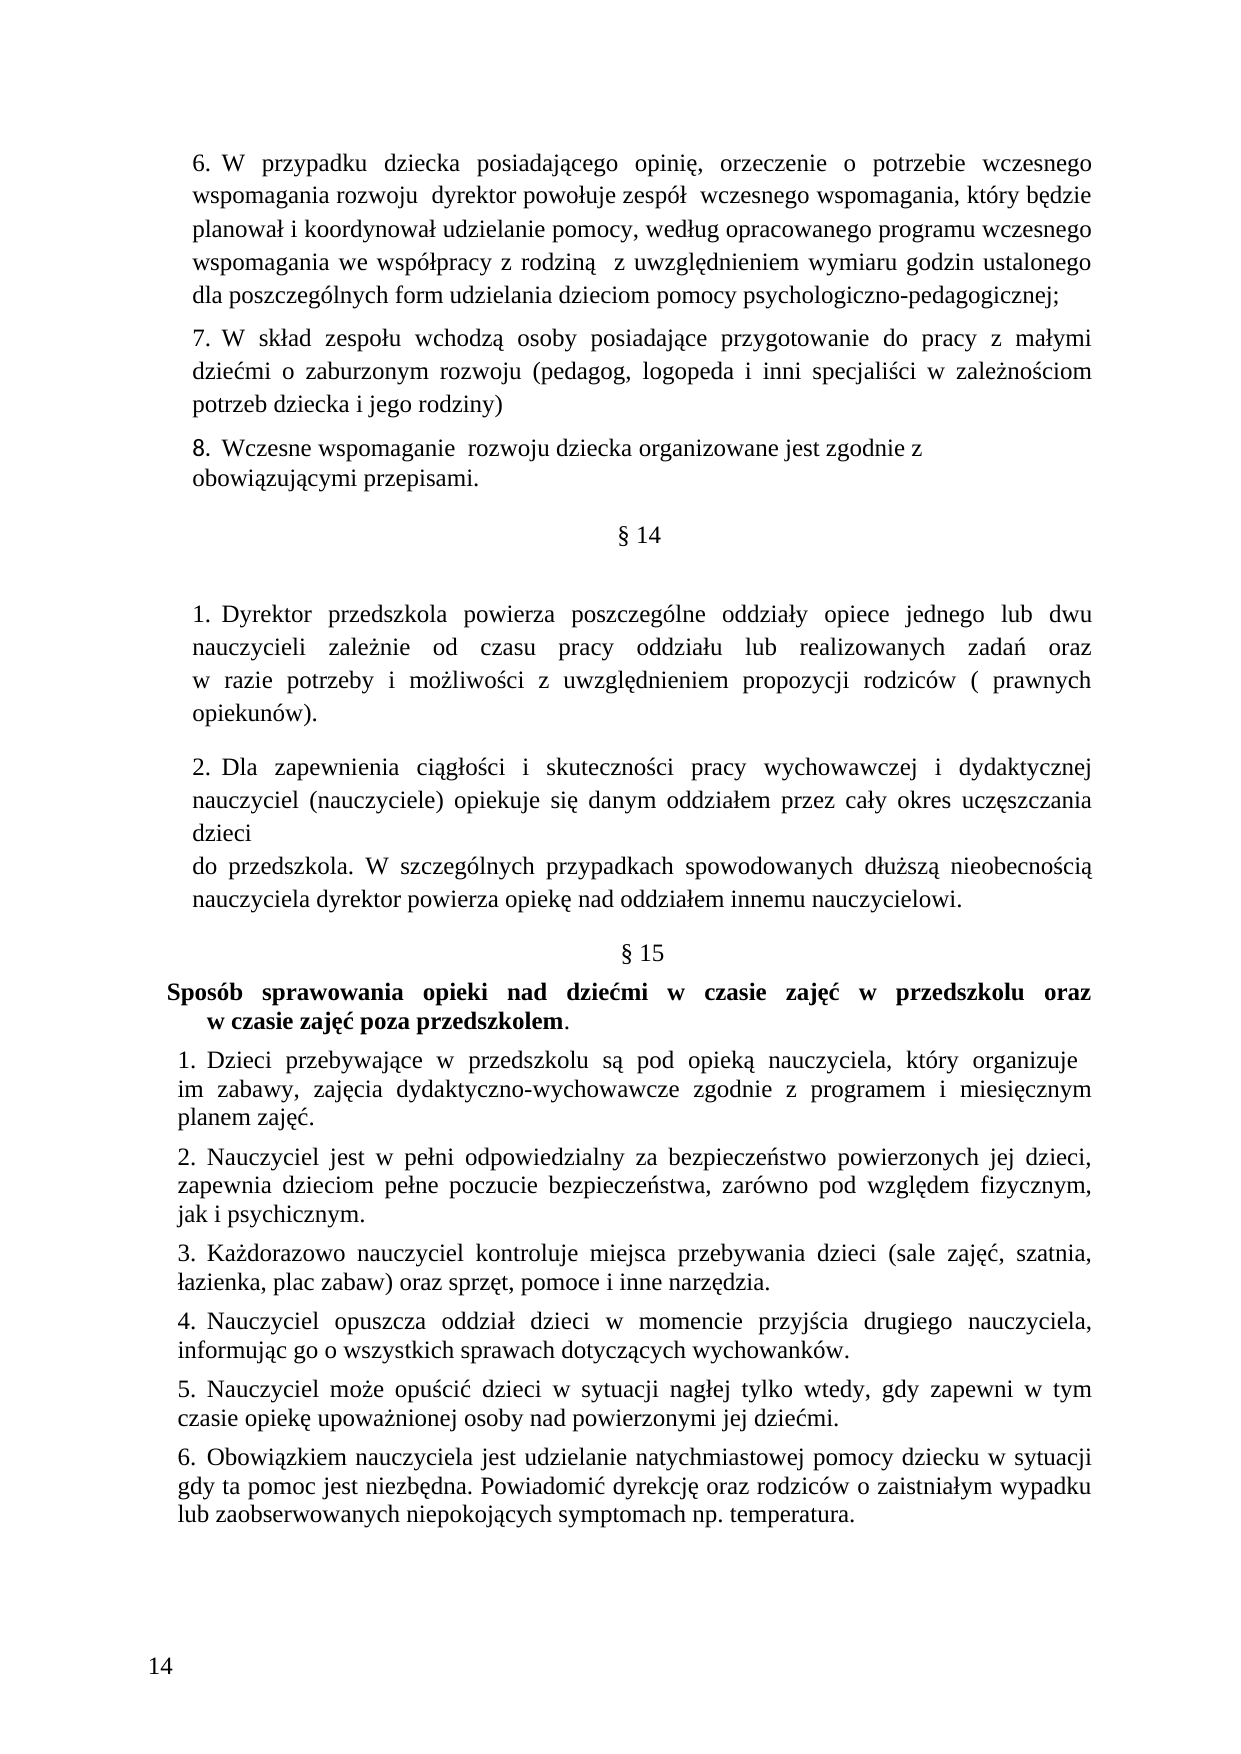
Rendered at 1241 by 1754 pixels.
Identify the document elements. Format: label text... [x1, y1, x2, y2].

list Dzieci przebywające w przedszkolu są pod opieką nauczyciela, który organizuje im zabawy, zajęcia dydaktyczno-wychowawcze zgodnie z programem i miesięcznym planem zajęć. [177, 1045, 1093, 1131]
subtitle Wczesne wspomaganie rozwoju dziecka organizowane jest zgodnie z obowiązującymi przepisami. § 14 [192, 433, 1093, 549]
list Nauczyciel jest w pełni odpowiedzialny za bezpieczeństwo powierzonych jej dzieci, zapewnia dzieciom pełne poczucie bezpieczeństwa, zarówno pod względem fizycznym, jak i psychicznym. [177, 1142, 1093, 1228]
list Nauczyciel może opuścić dzieci w sytuacji nagłej tylko wtedy, gdy zapewni w tym czasie opiekę upoważnionej osoby nad powierzonymi jej dziećmi. [177, 1374, 1093, 1432]
text Sposób sprawowania opieki nad dziećmi w czasie zajęć w przedszkolu oraz w czasie zajęć poza przedszkolem. [148, 977, 1093, 1034]
list Nauczyciel opuszcza oddział dzieci w momencie przyjścia drugiego nauczyciela, informując go o wszystkich sprawach dotyczących wychowanków. [177, 1306, 1093, 1364]
list W skład zespołu wchodzą osoby posiadające przygotowanie do pracy z małymi dziećmi o zaburzonym rozwoju (pedagog, logopeda i inni specjaliści w zależnościom potrzeb dziecka i jego rodziny) [192, 323, 1093, 418]
subtitle Dyrektor przedszkola powierza poszczególne oddziały opiece jednego lub dwu nauczycieli zależnie od czasu pracy oddziału lub realizowanych zadań oraz w razie potrzeby i możliwości z uwzględnieniem propozycji rodziców ( prawnych opiekunów). [192, 599, 1093, 727]
text § 15 [192, 938, 1093, 967]
list W przypadku dziecka posiadającego opinię, orzeczenie o potrzebie wczesnego wspomagania rozwoju dyrektor powołuje zespół wczesnego wspomagania, który będzie planował i koordynował udzielanie pomocy, według opracowanego programu wczesnego wspomagania we współpracy z rodziną z uwzględnieniem wymiaru godzin ustalonego dla poszczególnych form udzielania dzieciom pomocy psychologiczno-pedagogicznej; [192, 148, 1093, 308]
list Obowiązkiem nauczyciela jest udzielanie natychmiastowej pomocy dziecku w sytuacji gdy ta pomoc jest niezbędna. Powiadomić dyrekcję oraz rodziców o zaistniałym wypadku lub zaobserwowanych niepokojących symptomach np. temperatura. [177, 1442, 1093, 1528]
subtitle Dla zapewnienia ciągłości i skuteczności pracy wychowawczej i dydaktycznej nauczyciel (nauczyciele) opiekuje się danym oddziałem przez cały okres uczęszczania dzieci do przedszkola. W szczególnych przypadkach spowodowanych dłuższą nieobecnością nauczyciela dyrektor powierza opiekę nad oddziałem innemu nauczycielowi. [192, 752, 1093, 913]
list Każdorazowo nauczyciel kontroluje miejsca przebywania dzieci (sale zajęć, szatnia, łazienka, plac zabaw) oraz sprzęt, pomoce i inne narzędzia. [177, 1238, 1093, 1296]
